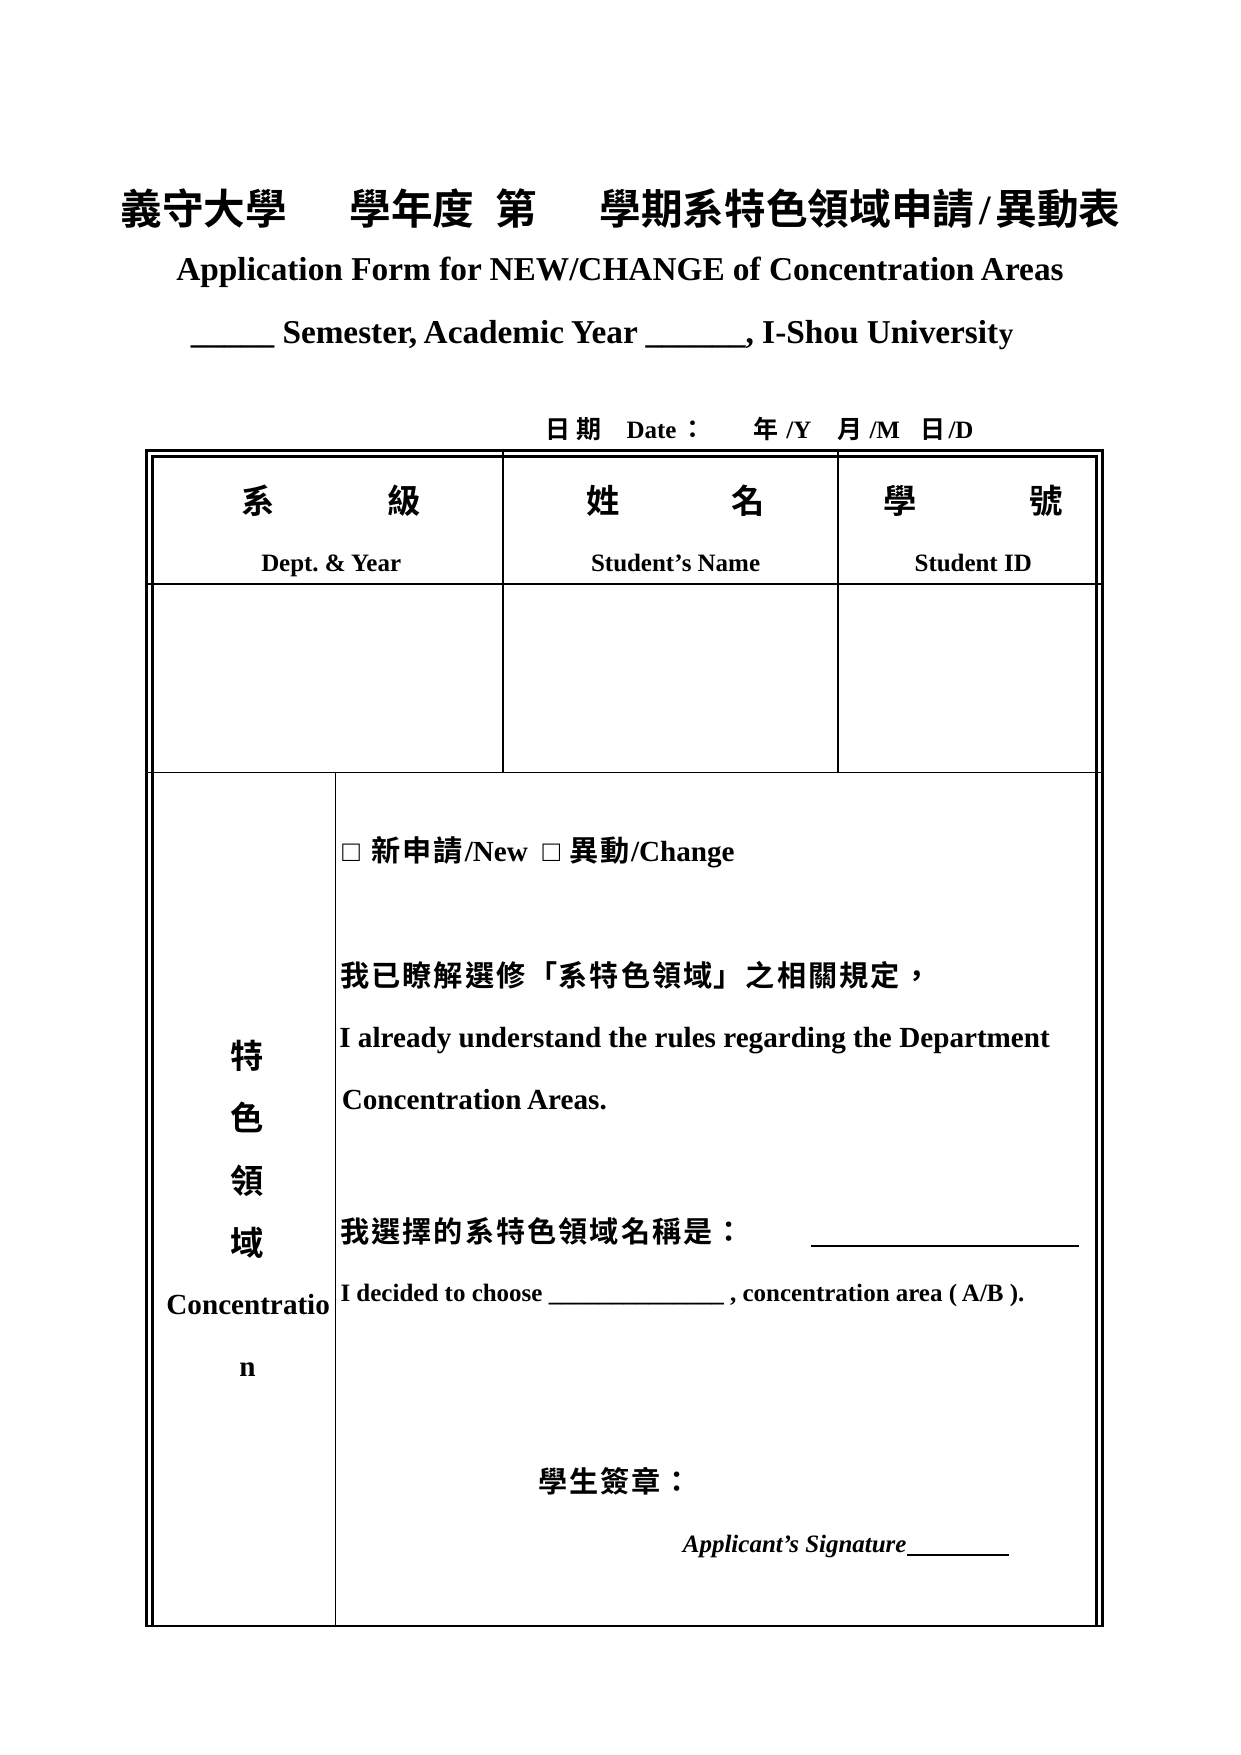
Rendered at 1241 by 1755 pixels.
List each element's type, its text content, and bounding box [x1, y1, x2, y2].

table_cell [839, 585, 1095, 772]
table_cell [154, 585, 502, 772]
text 日期 Date： 年/Y 月/M 日/D [120, 386, 1120, 448]
table_cell □ 新申請/New □ 異動/Change 我已瞭解選修「系特色領域」之相關規定， I already understand the rules regarding the Department Concentration Areas. 我選擇的系特色領域名稱是： I decided to choose ______________ , concentration area ( A/B ). 學生簽章： Applicant’s Signature [336, 773, 1095, 1625]
text _____ Semester, Academic Year ______, I-Shou University [120, 289, 1120, 352]
text 義守大學 學年度 第 學期系特色領域申請/異動表 [120, 164, 1120, 227]
table_header 姓 名 Student’s Name [504, 458, 837, 583]
table_header 系 級 Dept. & Year [150, 452, 502, 583]
table_cell [504, 585, 837, 772]
table_header 學 號 Student ID [839, 452, 1100, 583]
table_cell 特 色 領 域Concentration [154, 773, 335, 1625]
text Application Form for NEW/CHANGE of Concentration Areas [120, 227, 1120, 289]
